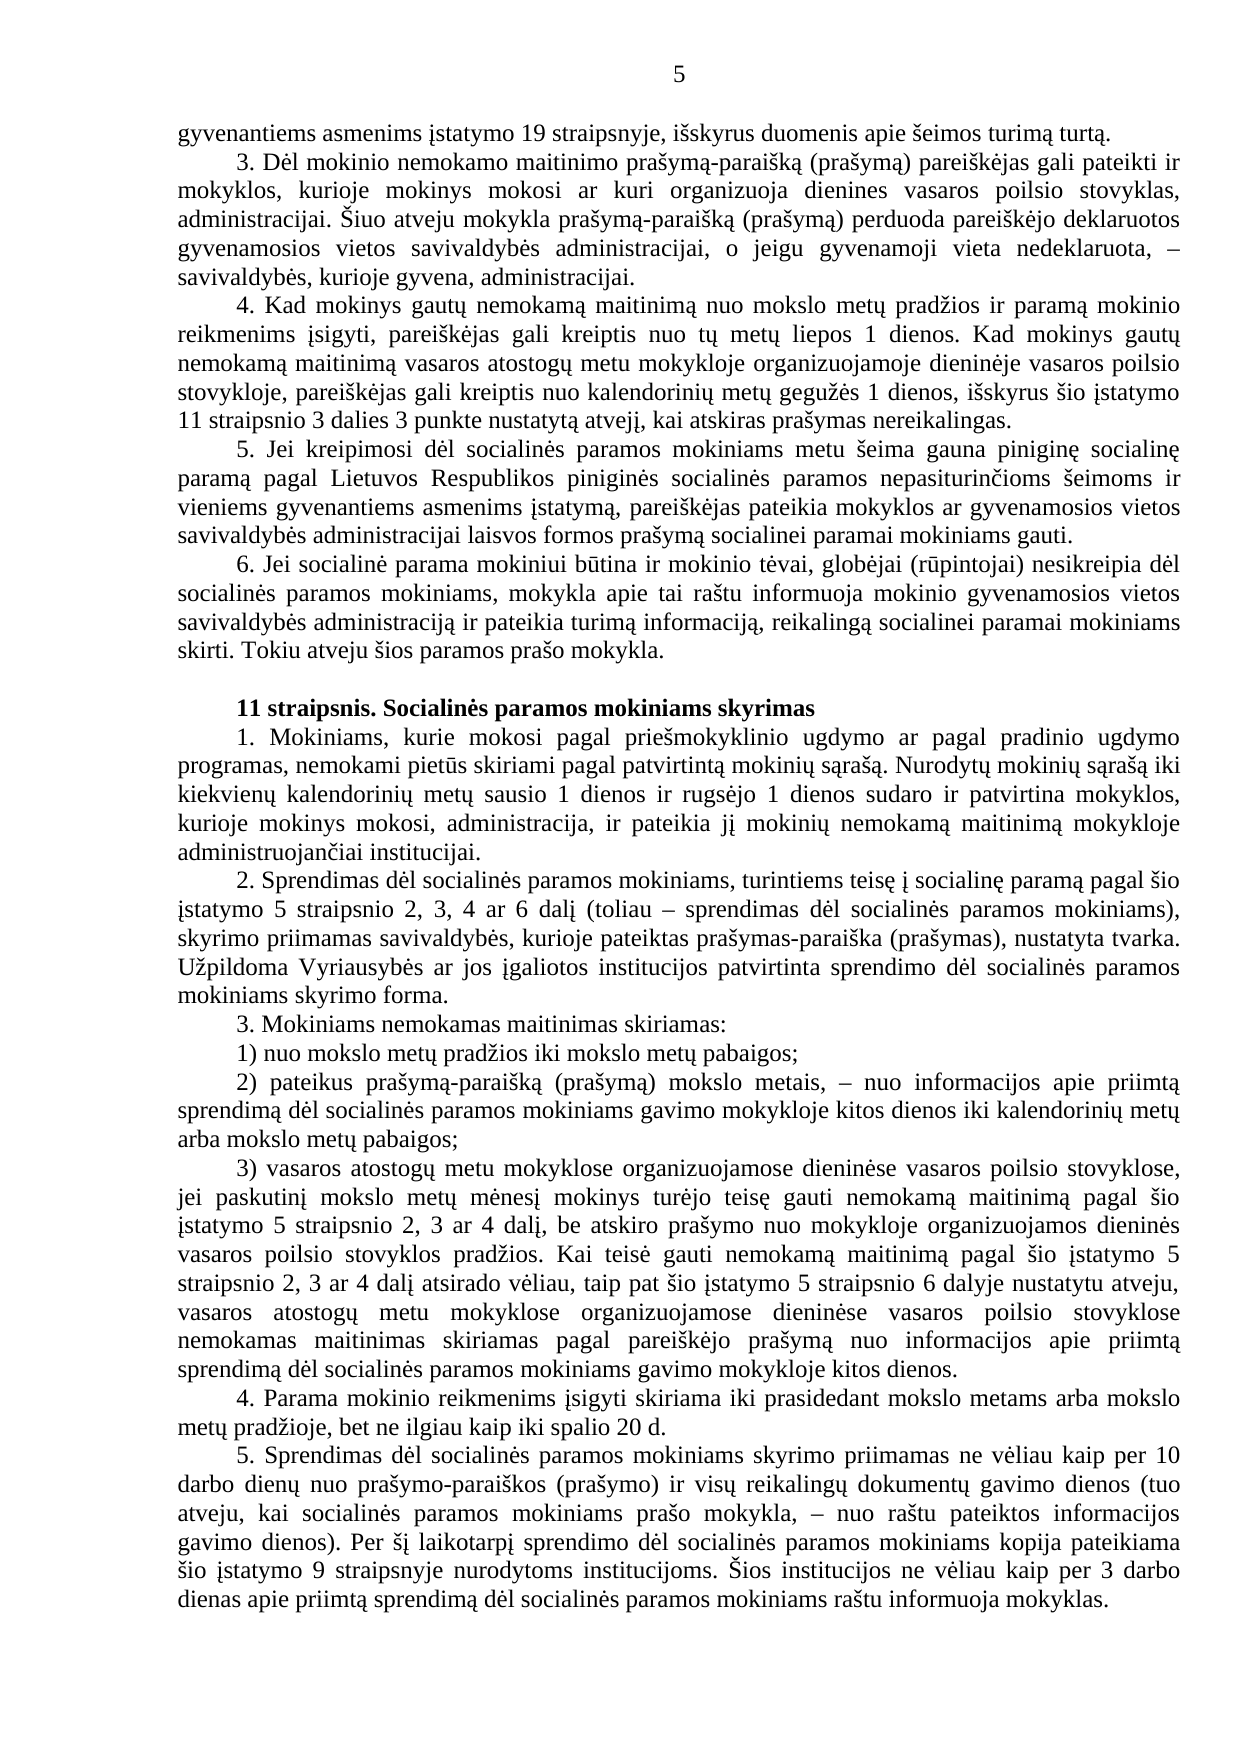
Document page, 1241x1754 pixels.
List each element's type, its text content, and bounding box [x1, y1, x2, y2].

text 3. Mokiniams nemokamas maitinimas skiriamas: [177, 1009, 1181, 1038]
text 1. Mokiniams, kurie mokosi pagal priešmokyklinio ugdymo ar pagal pradinio ugdymo programas, nemokami pietūs skiriami pagal patvirtintą mokinių sąrašą. Nurodytų mokinių sąrašą iki kiekvienų kalendorinių metų sausio 1 dienos ir rugsėjo 1 dienos sudaro ir patvirtina mokyklos, kurioje mokinys mokosi, administracija, ir pateikia jį mokinių nemokamą maitinimą mokykloje administruojančiai institucijai. [177, 722, 1181, 866]
text 1) nuo mokslo metų pradžios iki mokslo metų pabaigos; [177, 1038, 1181, 1067]
text 5. Jei kreipimosi dėl socialinės paramos mokiniams metu šeima gauna piniginę socialinę paramą pagal Lietuvos Respublikos piniginės socialinės paramos nepasiturinčioms šeimoms ir vieniems gyvenantiems asmenims įstatymą, pareiškėjas pateikia mokyklos ar gyvenamosios vietos savivaldybės administracijai laisvos formos prašymą socialinei paramai mokiniams gauti. [177, 434, 1181, 549]
text 11 straipsnis. Socialinės paramos mokiniams skyrimas [177, 693, 1181, 722]
text 4. Kad mokinys gautų nemokamą maitinimą nuo mokslo metų pradžios ir paramą mokinio reikmenims įsigyti, pareiškėjas gali kreiptis nuo tų metų liepos 1 dienos. Kad mokinys gautų nemokamą maitinimą vasaros atostogų metu mokykloje organizuojamoje dieninėje vasaros poilsio stovykloje, pareiškėjas gali kreiptis nuo kalendorinių metų gegužės 1 dienos, išskyrus šio įstatymo 11 straipsnio 3 dalies 3 punkte nustatytą atvejį, kai atskiras prašymas nereikalingas. [177, 291, 1181, 434]
text 4. Parama mokinio reikmenims įsigyti skiriama iki prasidedant mokslo metams arba mokslo metų pradžioje, bet ne ilgiau kaip iki spalio 20 d. [177, 1383, 1181, 1441]
text 2. Sprendimas dėl socialinės paramos mokiniams, turintiems teisę į socialinę paramą pagal šio įstatymo 5 straipsnio 2, 3, 4 ar 6 dalį (toliau – sprendimas dėl socialinės paramos mokiniams), skyrimo priimamas savivaldybės, kurioje pateiktas prašymas-paraiška (prašymas), nustatyta tvarka. Užpildoma Vyriausybės ar jos įgaliotos institucijos patvirtinta sprendimo dėl socialinės paramos mokiniams skyrimo forma. [177, 866, 1181, 1009]
text gyvenantiems asmenims įstatymo 19 straipsnyje, išskyrus duomenis apie šeimos turimą turtą. [177, 118, 1181, 147]
text 3) vasaros atostogų metu mokyklose organizuojamose dieninėse vasaros poilsio stovyklose, jei paskutinį mokslo metų mėnesį mokinys turėjo teisę gauti nemokamą maitinimą pagal šio įstatymo 5 straipsnio 2, 3 ar 4 dalį, be atskiro prašymo nuo mokykloje organizuojamos dieninės vasaros poilsio stovyklos pradžios. Kai teisė gauti nemokamą maitinimą pagal šio įstatymo 5 straipsnio 2, 3 ar 4 dalį atsirado vėliau, taip pat šio įstatymo 5 straipsnio 6 dalyje nustatytu atveju, vasaros atostogų metu mokyklose organizuojamose dieninėse vasaros poilsio stovyklose nemokamas maitinimas skiriamas pagal pareiškėjo prašymą nuo informacijos apie priimtą sprendimą dėl socialinės paramos mokiniams gavimo mokykloje kitos dienos. [177, 1153, 1181, 1383]
text 5. Sprendimas dėl socialinės paramos mokiniams skyrimo priimamas ne vėliau kaip per 10 darbo dienų nuo prašymo-paraiškos (prašymo) ir visų reikalingų dokumentų gavimo dienos (tuo atveju, kai socialinės paramos mokiniams prašo mokykla, – nuo raštu pateiktos informacijos gavimo dienos). Per šį laikotarpį sprendimo dėl socialinės paramos mokiniams kopija pateikiama šio įstatymo 9 straipsnyje nurodytoms institucijoms. Šios institucijos ne vėliau kaip per 3 darbo dienas apie priimtą sprendimą dėl socialinės paramos mokiniams raštu informuoja mokyklas. [177, 1441, 1181, 1613]
text 6. Jei socialinė parama mokiniui būtina ir mokinio tėvai, globėjai (rūpintojai) nesikreipia dėl socialinės paramos mokiniams, mokykla apie tai raštu informuoja mokinio gyvenamosios vietos savivaldybės administraciją ir pateikia turimą informaciją, reikalingą socialinei paramai mokiniams skirti. Tokiu atveju šios paramos prašo mokykla. [177, 549, 1181, 664]
text 2) pateikus prašymą-paraišką (prašymą) mokslo metais, – nuo informacijos apie priimtą sprendimą dėl socialinės paramos mokiniams gavimo mokykloje kitos dienos iki kalendorinių metų arba mokslo metų pabaigos; [177, 1067, 1181, 1153]
text 3. Dėl mokinio nemokamo maitinimo prašymą-paraišką (prašymą) pareiškėjas gali pateikti ir mokyklos, kurioje mokinys mokosi ar kuri organizuoja dienines vasaros poilsio stovyklas, administracijai. Šiuo atveju mokykla prašymą-paraišką (prašymą) perduoda pareiškėjo deklaruotos gyvenamosios vietos savivaldybės administracijai, o jeigu gyvenamoji vieta nedeklaruota, – savivaldybės, kurioje gyvena, administracijai. [177, 147, 1181, 291]
